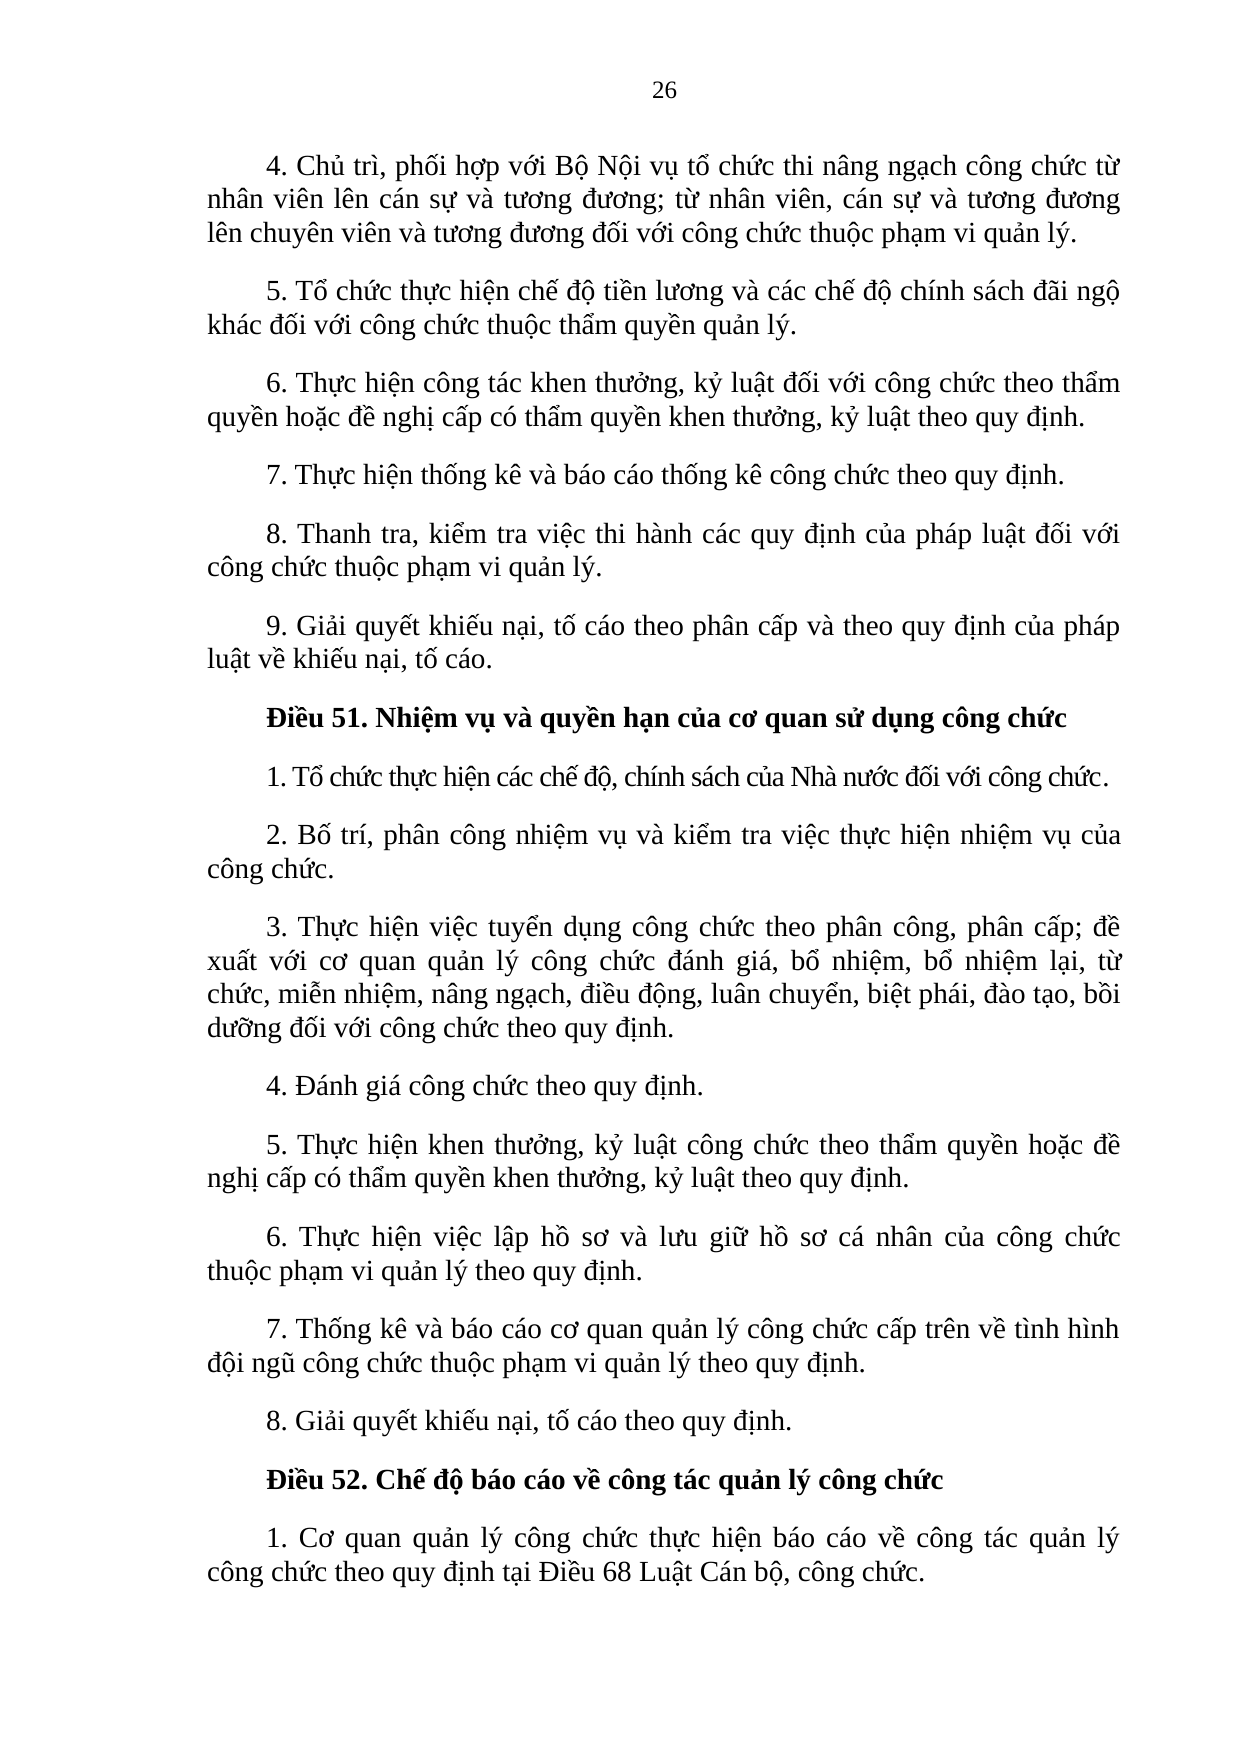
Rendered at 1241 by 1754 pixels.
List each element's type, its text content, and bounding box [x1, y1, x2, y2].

text ­2. Bố trí, phân công nhiệm vụ và kiểm tra việc thực hiện nhiệm vụ của công chức. [207, 817, 1122, 884]
text 5. Thực hiện khen thưởng, kỷ luật công chức theo thẩm quyền hoặc đề nghị cấp có thẩm quyền khen thưởng, kỷ luật theo quy định. [207, 1127, 1122, 1194]
text 3. Thực hiện việc tuyển dụng công chức theo phân công, phân cấp; đề xuất với cơ quan quản lý công chức đánh giá, bổ nhiệm, bổ nhiệm lại, từ chức, miễn nhiệm, nâng ngạch, điều động, luân chuyển, biệt phái, đào tạo, bồi dưỡng đối với công chức theo quy định. [207, 909, 1122, 1043]
text 4. Đánh giá công chức theo quy định. [207, 1068, 1122, 1102]
text Điều 51. Nhiệm vụ và quyền hạn của cơ quan sử dụng công chức [207, 700, 1122, 734]
text 1. Tổ chức thực hiện các chế độ, chính sách của Nhà nước đối với công chức. [207, 759, 1122, 792]
text 9. Giải quyết khiếu nại, tố cáo theo phân cấp và theo quy định của pháp luật về khiếu nại, tố cáo. [207, 608, 1122, 675]
text 7. Thống kê và báo cáo cơ quan quản lý công chức cấp trên về tình hình đội ngũ công chức thuộc phạm vi quản lý theo quy định. [207, 1311, 1122, 1378]
text 8. Giải quyết khiếu nại, tố cáo theo quy định. [207, 1403, 1122, 1437]
text 5. Tổ chức thực hiện chế độ tiền lương và các chế độ chính sách đãi ngộ khác đối với công chức thuộc thẩm quyền quản lý. [207, 273, 1122, 340]
text 4. Chủ trì, phối hợp với Bộ Nội vụ tổ chức thi nâng ngạch công chức từ nhân viên lên cán sự và tương đương; từ nhân viên, cán sự và tương đương lên chuyên viên và tương đương đối với công chức thuộc phạm vi quản lý. [207, 148, 1122, 248]
text Điều 52. Chế độ báo cáo về công tác quản lý công chức [207, 1462, 1122, 1495]
text 7. Thực hiện thống kê và báo cáo thống kê công chức theo quy định. [207, 457, 1122, 491]
text 6. Thực hiện công tác khen thưởng, kỷ luật đối với công chức theo thẩm quyền hoặc đề nghị cấp có thẩm quyền khen thưởng, kỷ luật theo quy định. [207, 365, 1122, 432]
text 8. Thanh tra, kiểm tra việc thi hành các quy định của pháp luật đối với công chức thuộc phạm vi quản lý. [207, 516, 1122, 583]
text 6. Thực hiện việc lập hồ sơ và lưu giữ hồ sơ cá nhân của công chức thuộc phạm vi quản lý theo quy định. [207, 1219, 1122, 1286]
text 1. Cơ quan quản lý công chức thực hiện báo cáo về công tác quản lý công chức theo quy định tại Điều 68 Luật Cán bộ, công chức. [207, 1520, 1122, 1587]
